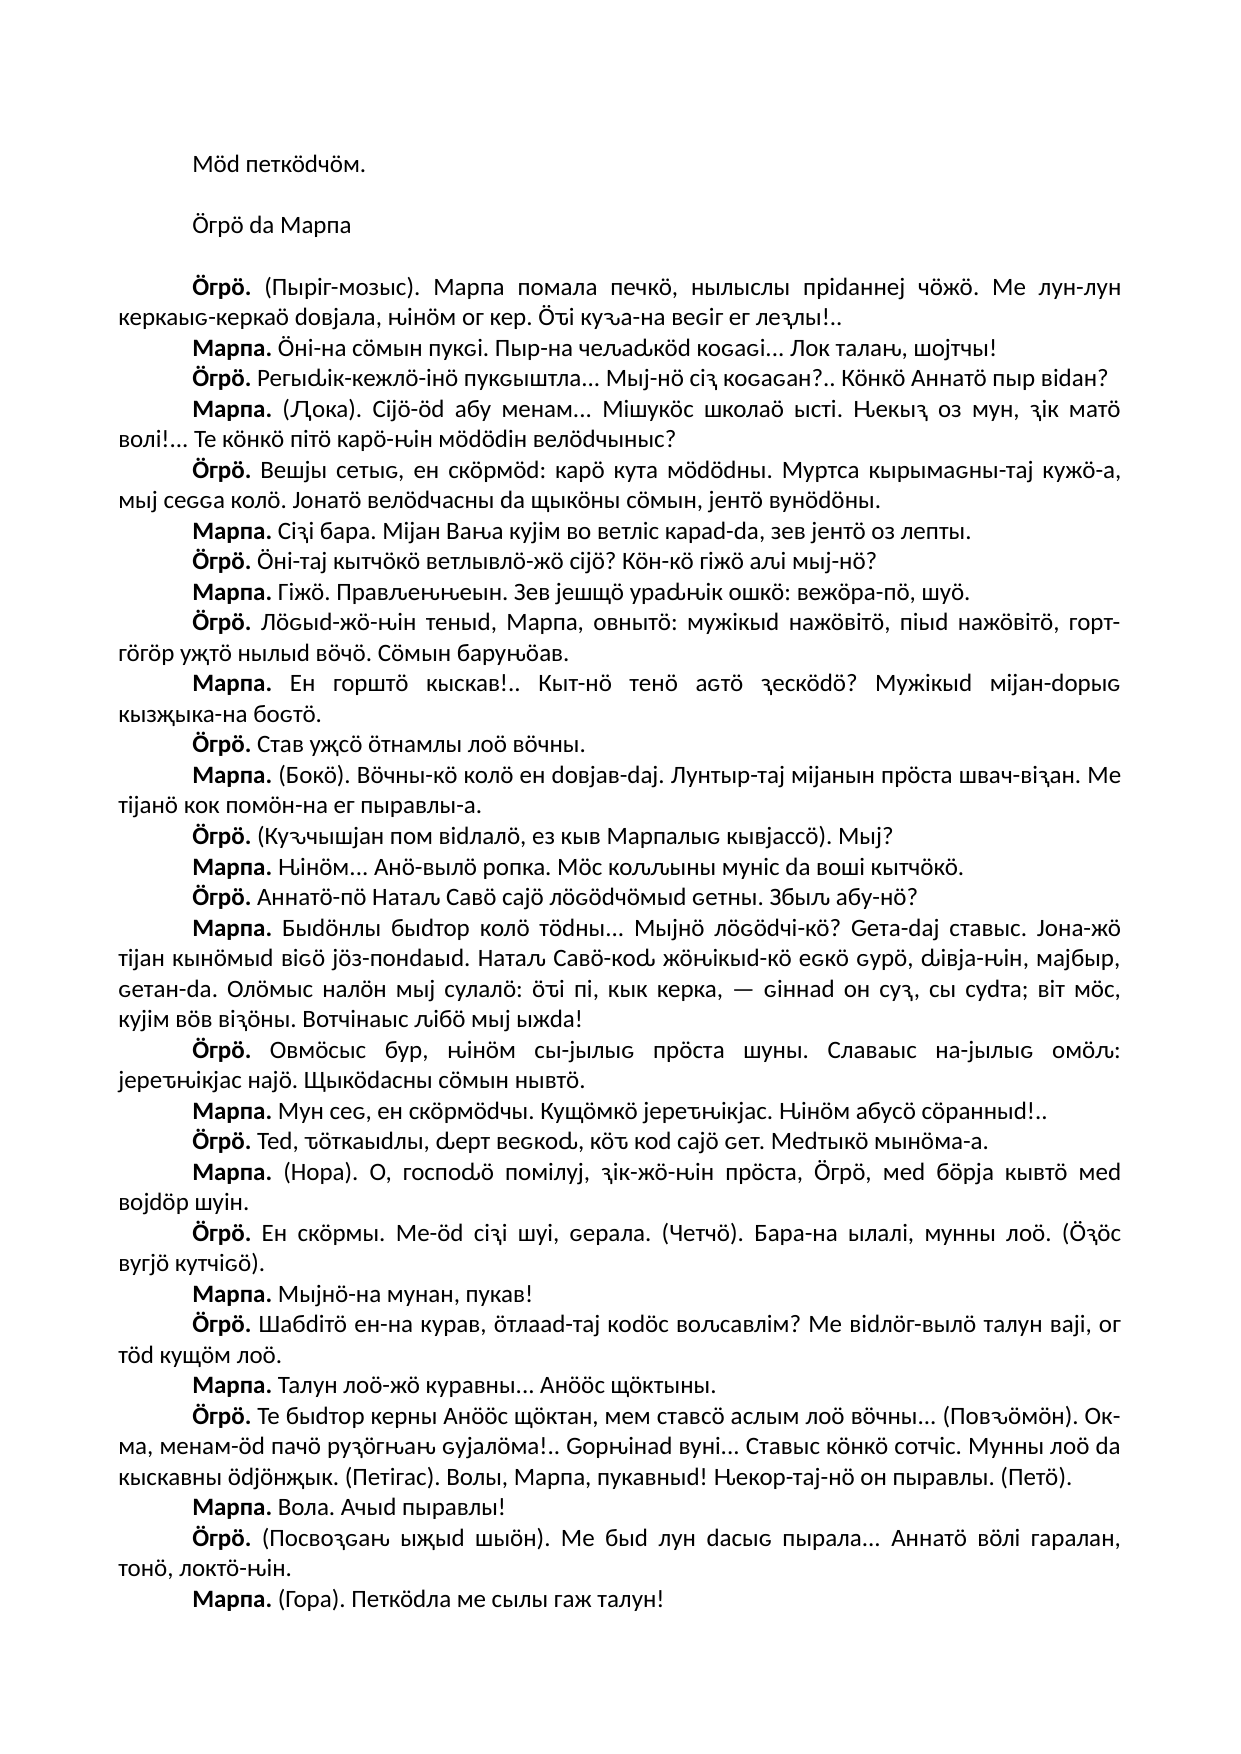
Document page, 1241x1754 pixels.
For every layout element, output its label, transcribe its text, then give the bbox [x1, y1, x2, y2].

text Марпа. Ен горштӧ кыскав!.. Кыт-нӧ тенӧ аԍтӧ ԇескӧԁӧ? Мужікыԁ міјан-ԁорыԍ кызҗыка-на боԍтӧ. [118, 667, 1122, 728]
text Ӧгрӧ. Аннатӧ-пӧ Натаԉ Савӧ сајӧ лӧԍӧԁчӧмыԁ ԍетны. Збыԉ абу-нӧ? [118, 881, 1122, 912]
text Ӧгрӧ. Став уҗсӧ ӧтнамлы лоӧ вӧчны. [118, 728, 1122, 759]
text Ӧгрӧ. Овмӧсыс бур, ԋінӧм сы-јылыԍ прӧста шуны. Славаыс на-јылыԍ омӧԉ: јереԏԋікјас најӧ. Щыкӧԁасны сӧмын нывтӧ. [118, 1034, 1122, 1095]
text Ӧгрӧ. Ен скӧрмы. Ме-ӧԁ сіԇі шуі, ԍерала. (Четчӧ). Бара-на ылалі, мунны лоӧ. (Ӧԇӧс вугјӧ кутчіԍӧ). [118, 1217, 1122, 1278]
text Марпа. Сіԇі бара. Міјан Ваԋа кујім во ветліс караԁ-ԁа, зев јентӧ оз лепты. [118, 515, 1122, 545]
text Ӧгрӧ. Вешјы сетыԍ, ен скӧрмӧԁ: карӧ кута мӧԁӧԁны. Муртса кырымаԍны-тај кужӧ-а, мыј сеԍԍа колӧ. Јонатӧ велӧԁчасны ԁа щыкӧны сӧмын, јентӧ вунӧԁӧны. [118, 454, 1122, 515]
text Ӧгрӧ. (Куԅчышјан пом віԁлалӧ, ез кыв Марпалыԍ кывјассӧ). Мыј? [118, 820, 1122, 851]
text Марпа. Мун сеԍ, ен скӧрмӧԁчы. Кущӧмкӧ јереԏԋікјас. Ԋінӧм абусӧ сӧранныԁ!.. [118, 1095, 1122, 1125]
text Марпа. (Ԉока). Сіјӧ-ӧԁ абу менам... Мішукӧс школаӧ ысті. Ԋекыԇ оз мун, ԇік матӧ волі!... Те кӧнкӧ пітӧ карӧ-ԋін мӧԁӧԁін велӧԁчыныс? [118, 393, 1122, 454]
text Ӧгрӧ. (Пыріг-мозыс). Марпа помала печкӧ, нылыслы пріԁаннеј чӧжӧ. Ме лун-лун керкаыԍ-керкаӧ ԁовјала, ԋінӧм ог кер. Ӧԏі куԅа-на веԍіг ег леԇлы!.. [118, 271, 1122, 332]
text Ӧгрӧ. Ӧні-тај кытчӧкӧ ветлывлӧ-жӧ сіјӧ? Кӧн-кӧ гіжӧ аԉі мыј-нӧ? [118, 545, 1122, 576]
text Ӧгрӧ ԁа Марпа [118, 210, 1122, 240]
text Ӧгрӧ. Шабԁітӧ ен-на курав, ӧтлааԁ-тај коԁӧс воԉсавлім? Ме віԁлӧг-вылӧ талун вајі, ог тӧԁ кущӧм лоӧ. [118, 1308, 1122, 1369]
text Ӧгрӧ. Те быԁтор керны Анӧӧс щӧктан, мем ставсӧ аслым лоӧ вӧчны... (Повԅӧмӧн). Ок-ма, менам-ӧԁ пачӧ руԇӧгԋаԋ ԍујалӧма!.. Ԍорԋінаԁ вуні... Ставыс кӧнкӧ сотчіс. Мунны лоӧ ԁа кыскавны ӧԁјӧнҗык. (Петігас). Волы, Марпа, пукавныԁ! Ԋекор-тај-нӧ он пыравлы. (Петӧ). [118, 1400, 1122, 1492]
text Мӧԁ петкӧԁчӧм. [118, 149, 1122, 179]
text Ӧгрӧ. Лӧԍыԁ-жӧ-ԋін теныԁ, Марпа, овнытӧ: мужікыԁ нажӧвітӧ, піыԁ нажӧвітӧ, горт-гӧгӧр уҗтӧ нылыԁ вӧчӧ. Сӧмын баруԋӧав. [118, 606, 1122, 667]
text Марпа. (Нора). О, госпоԃӧ помілуј, ԇік-жӧ-ԋін прӧста, Ӧгрӧ, меԁ бӧрја кывтӧ меԁ војԁӧр шуін. [118, 1156, 1122, 1217]
text Марпа. Гіжӧ. Правԉеԋԋеын. Зев јешщӧ ураԃԋік ошкӧ: вежӧра-пӧ, шуӧ. [118, 576, 1122, 606]
text Марпа. Быԁӧнлы быԁтор колӧ тӧԁны... Мыјнӧ лӧԍӧԁчі-кӧ? Ԍета-ԁај ставыс. Јона-жӧ тіјан кынӧмыԁ віԍӧ јӧз-понԁаыԁ. Натаԉ Савӧ-коԃ жӧԋікыԁ-кӧ еԍкӧ ԍурӧ, ԃівја-ԋін, мајбыр, ԍетан-ԁа. Олӧмыс налӧн мыј сулалӧ: ӧԏі пі, кык керка, — ԍіннаԁ он суԇ, сы суԁта; віт мӧс, кујім вӧв віԇӧны. Вотчінаыс ԉібӧ мыј ыжԁа! [118, 912, 1122, 1034]
text Марпа. Талун лоӧ-жӧ куравны... Анӧӧс щӧктыны. [118, 1369, 1122, 1400]
text Марпа. (Гора). Петкӧԁла ме сылы гаж талун! [118, 1583, 1122, 1614]
text Марпа. Ԋінӧм... Анӧ-вылӧ ропка. Мӧс коԉԉыны муніс ԁа воші кытчӧкӧ. [118, 851, 1122, 881]
text Ӧгрӧ. (Посвоԇԍаԋ ыҗыԁ шыӧн). Ме быԁ лун ԁасыԍ пырала... Аннатӧ вӧлі гаралан, тонӧ, локтӧ-ԋін. [118, 1522, 1122, 1583]
text Марпа. (Бокӧ). Вӧчны-кӧ колӧ ен ԁовјав-ԁај. Лунтыр-тај міјанын прӧста швач-віԇан. Ме тіјанӧ кок помӧн-на ег пыравлы-а. [118, 759, 1122, 820]
text Марпа. Ӧні-на сӧмын пукԍі. Пыр-на чеԉаԃкӧԁ коԍаԍі... Лок талаԋ, шојтчы! [118, 332, 1122, 362]
text Марпа. Мыјнӧ-на мунан, пукав! [118, 1278, 1122, 1308]
text Ӧгрӧ. Теԁ, ԏӧткаыԁлы, ԃерт веԍкоԃ, кӧԏ коԁ сајӧ ԍет. Меԁтыкӧ мынӧма-а. [118, 1125, 1122, 1156]
text Ӧгрӧ. Регыԃік-кежлӧ-інӧ пукԍыштла... Мыј-нӧ сіԇ коԍаԍан?.. Кӧнкӧ Аннатӧ пыр віԁан? [118, 362, 1122, 393]
text Марпа. Вола. Ачыԁ пыравлы! [118, 1492, 1122, 1522]
